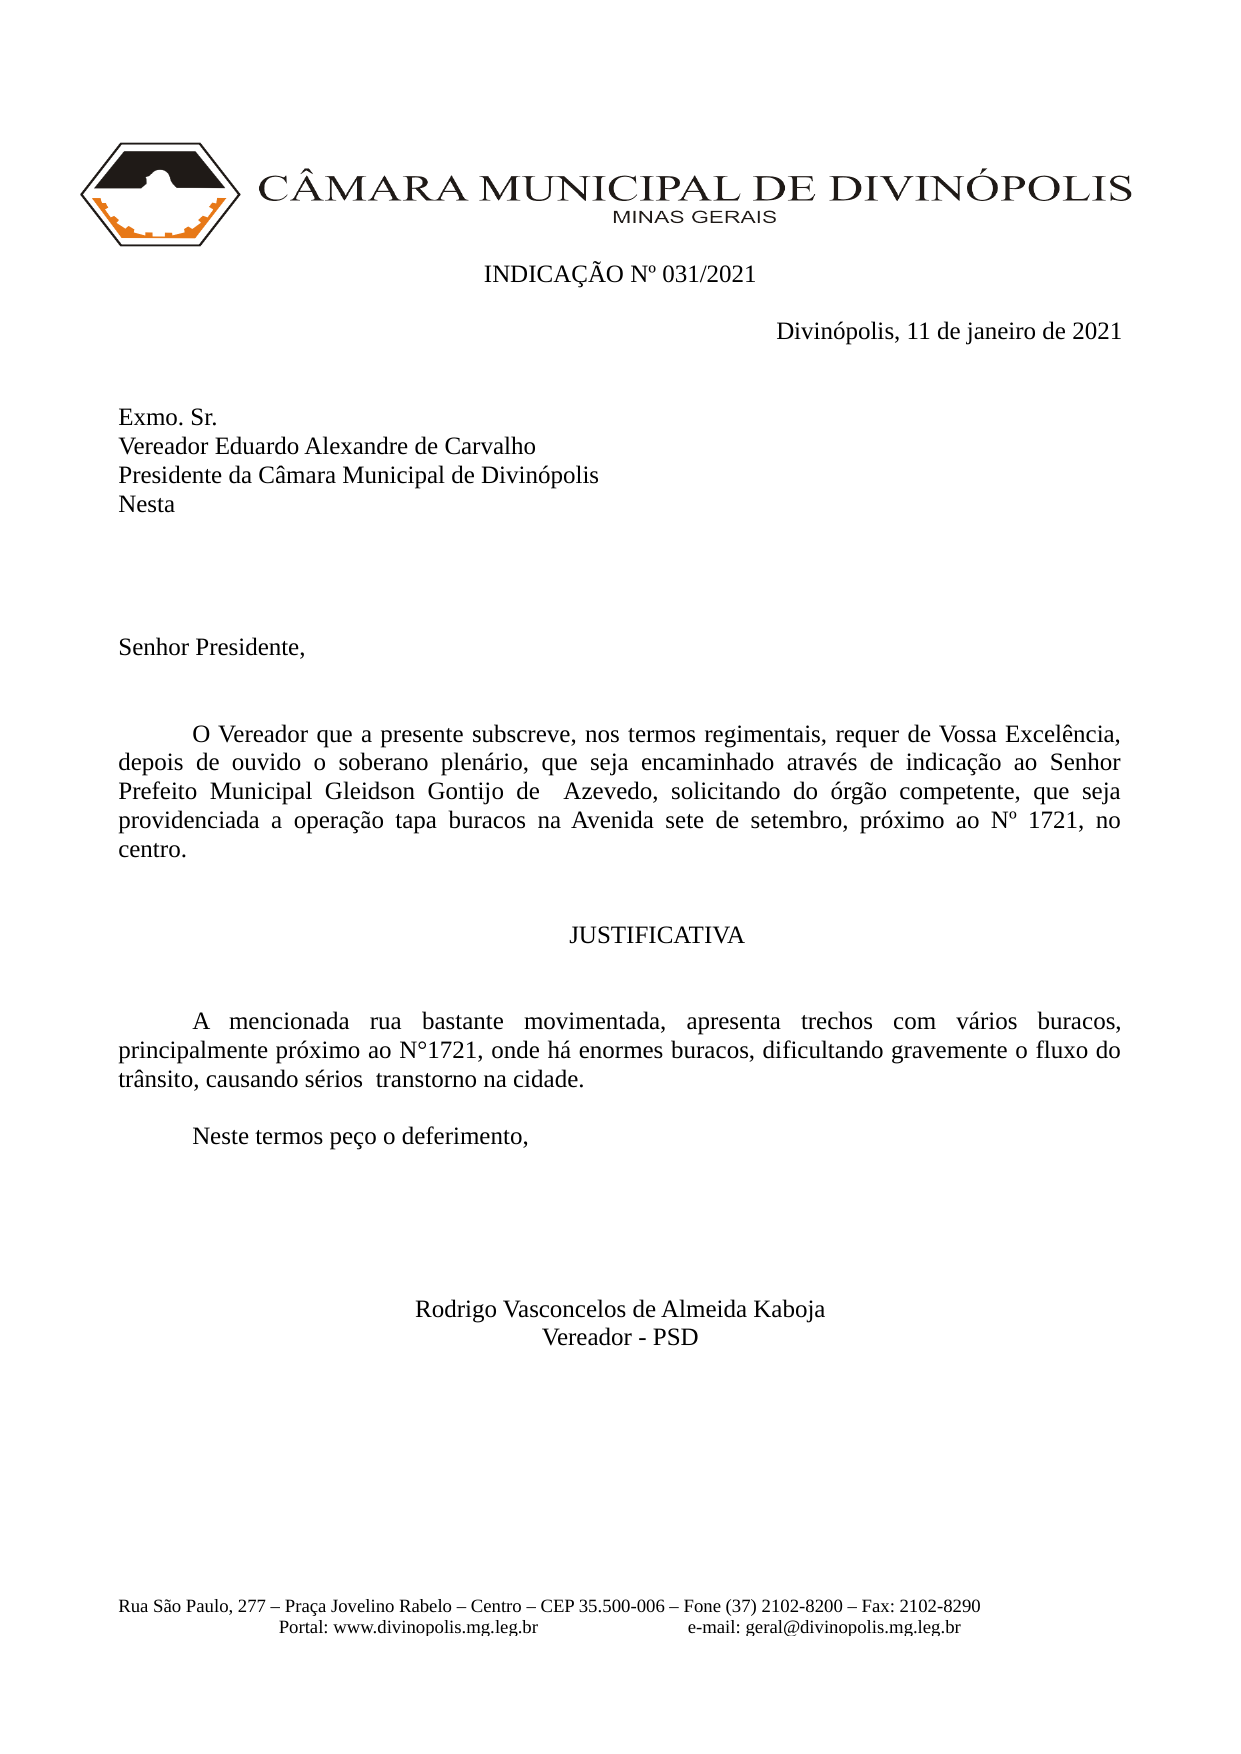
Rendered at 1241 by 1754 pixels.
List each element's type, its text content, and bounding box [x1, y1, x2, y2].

text Divinópolis, 11 de janeiro de 2021 [118, 316, 1122, 345]
text Senhor Presidente, [118, 632, 1122, 661]
text Exmo. Sr. [118, 402, 1122, 431]
text Nesta [118, 489, 1122, 517]
text Presidente da Câmara Municipal de Divinópolis [118, 460, 1122, 489]
text Vereador - PSD [118, 1322, 1122, 1351]
text Vereador Eduardo Alexandre de Carvalho [118, 431, 1122, 460]
text JUSTIFICATIVA [118, 920, 1122, 949]
picture [57, 130, 1155, 259]
text INDICAÇÃO Nº 031/2021 [118, 259, 1122, 287]
text A mencionada rua bastante movimentada, apresenta trechos com vários buracos, principalmente próximo ao N°1721, onde há enormes buracos, dificultando gravemente o fluxo do trânsito, causando sérios transtorno na cidade. [118, 1006, 1122, 1092]
text Rodrigo Vasconcelos de Almeida Kaboja [118, 1294, 1122, 1322]
text O Vereador que a presente subscreve, nos termos regimentais, requer de Vossa Excelência, depois de ouvido o soberano plenário, que seja encaminhado através de indicação ao Senhor Prefeito Municipal Gleidson Gontijo de Azevedo, solicitando do órgão competente, que seja providenciada a operação tapa buracos na Avenida sete de setembro, próximo ao Nº 1721, no centro. [118, 719, 1122, 862]
text Neste termos peço o deferimento, [118, 1121, 1122, 1150]
